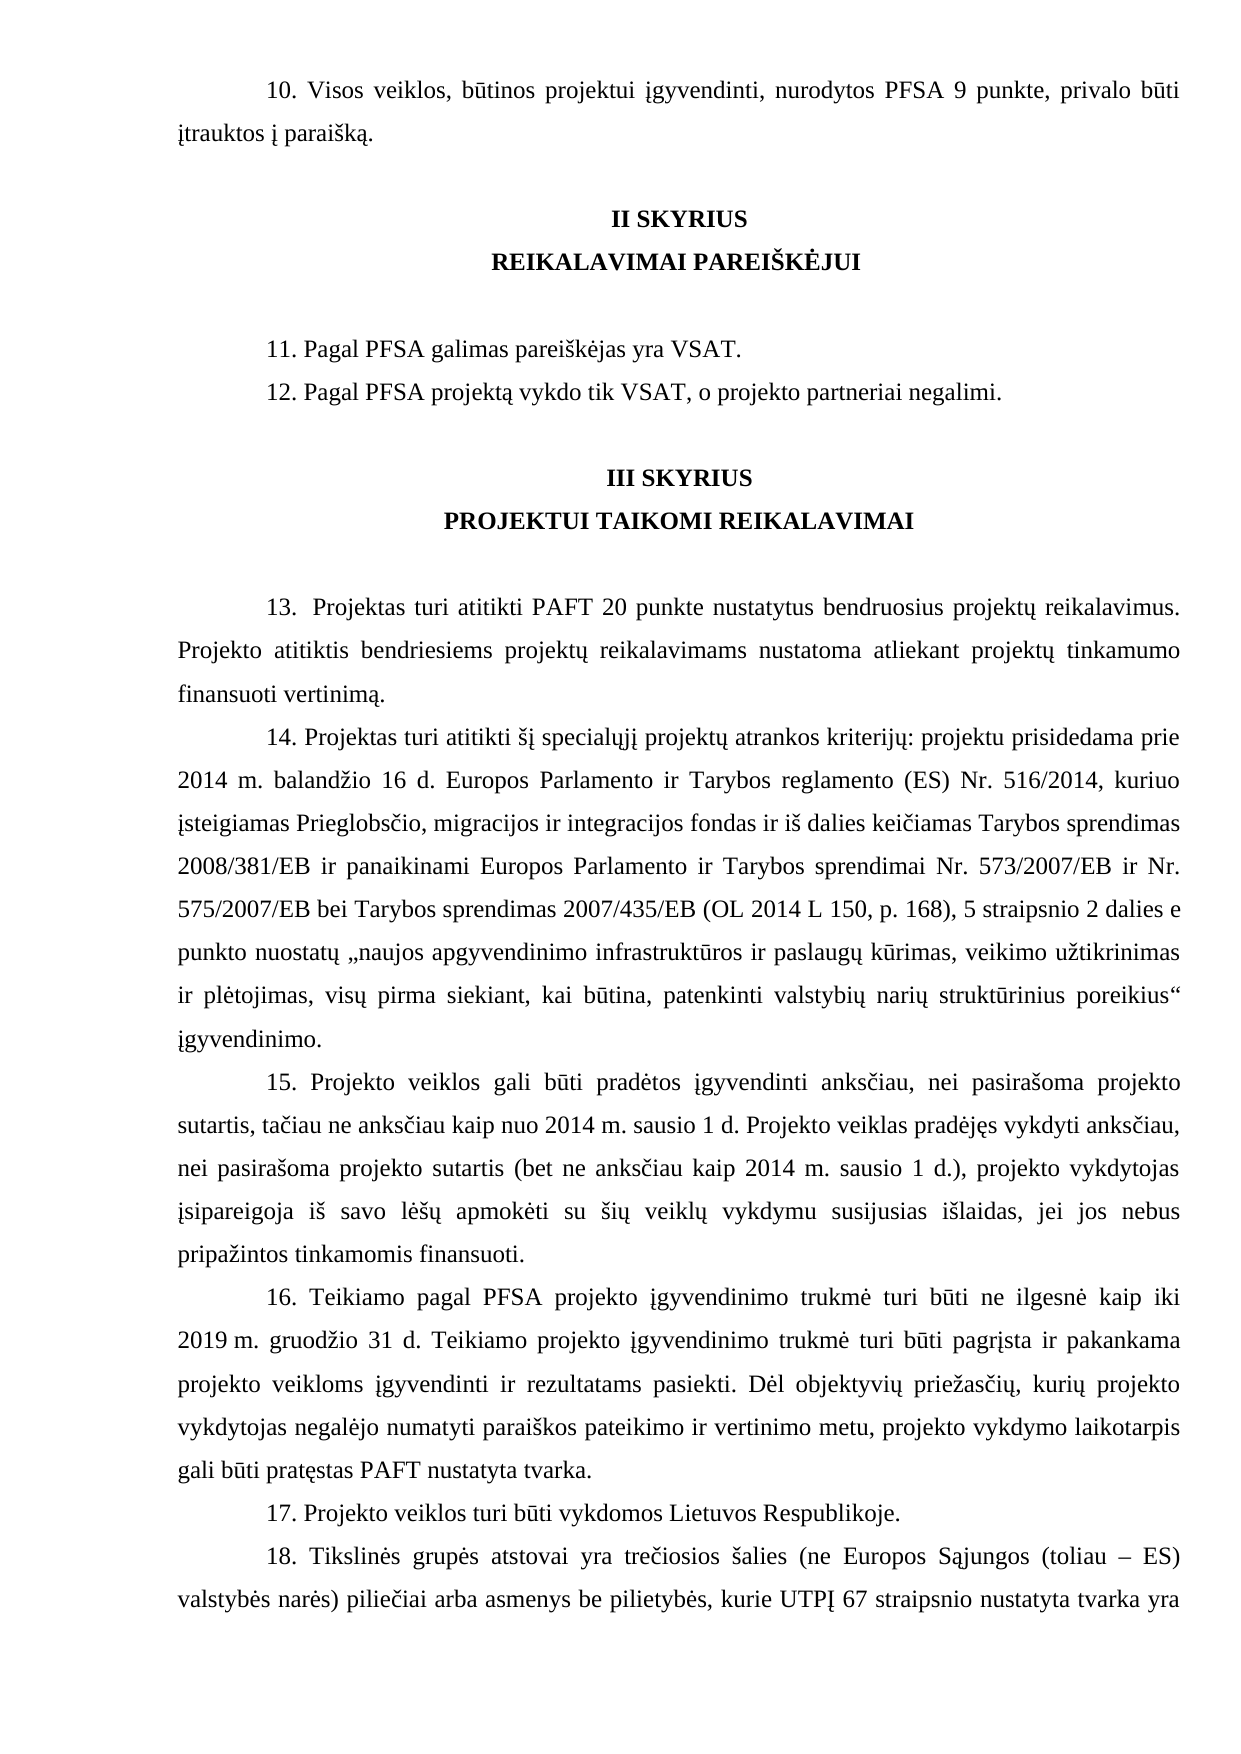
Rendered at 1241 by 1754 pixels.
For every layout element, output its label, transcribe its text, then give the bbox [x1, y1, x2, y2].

text 17. Projekto veiklos turi būti vykdomos Lietuvos Respublikoje. [177, 1498, 1181, 1527]
text 13. Projektas turi atitikti PAFT 20 punkte nustatytus bendruosius projektų reikalavimus. Projekto atitiktis bendriesiems projektų reikalavimams nustatoma atliekant projektų tinkamumo finansuoti vertinimą. [177, 592, 1181, 707]
text 16. Teikiamo pagal PFSA projekto įgyvendinimo trukmė turi būti ne ilgesnė kaip iki 2019 m. gruodžio 31 d. Teikiamo projekto įgyvendinimo trukmė turi būti pagrįsta ir pakankama projekto veikloms įgyvendinti ir rezultatams pasiekti. Dėl objektyvių priežasčių, kurių projekto vykdytojas negalėjo numatyti paraiškos pateikimo ir vertinimo metu, projekto vykdymo laikotarpis gali būti pratęstas PAFT nustatyta tvarka. [177, 1282, 1181, 1484]
text 10. Visos veiklos, būtinos projektui įgyvendinti, nurodytos PFSA 9 punkte, privalo būti įtrauktos į paraišką. [177, 75, 1181, 147]
text PROJEKTUI TAIKOMI REIKALAVIMAI [177, 506, 1181, 535]
text 11. Pagal PFSA galimas pareiškėjas yra VSAT. [177, 334, 1181, 362]
text III SKYRIUS [177, 463, 1181, 492]
text II SKYRIUS [177, 204, 1181, 233]
text 18. Tikslinės grupės atstovai yra trečiosios šalies (ne Europos Sąjungos (toliau – ES) valstybės narės) piliečiai arba asmenys be pilietybės, kurie UTPĮ 67 straipsnio nustatyta tvarka yra [177, 1541, 1181, 1613]
text 14. Projektas turi atitikti šį specialųjį projektų atrankos kriterijų: projektu prisidedama prie 2014 m. balandžio 16 d. Europos Parlamento ir Tarybos reglamento (ES) Nr. 516/2014, kuriuo įsteigiamas Prieglobsčio, migracijos ir integracijos fondas ir iš dalies keičiamas Tarybos sprendimas 2008/381/EB ir panaikinami Europos Parlamento ir Tarybos sprendimai Nr. 573/2007/EB ir Nr. 575/2007/EB bei Tarybos sprendimas 2007/435/EB (OL 2014 L 150, p. 168), 5 straipsnio 2 dalies e punkto nuostatų „naujos apgyvendinimo infrastruktūros ir paslaugų kūrimas, veikimo užtikrinimas ir plėtojimas, visų pirma siekiant, kai būtina, patenkinti valstybių narių struktūrinius poreikius“ įgyvendinimo. [177, 722, 1181, 1052]
text 12. Pagal PFSA projektą vykdo tik VSAT, o projekto partneriai negalimi. [177, 377, 1181, 406]
text 15. Projekto veiklos gali būti pradėtos įgyvendinti anksčiau, nei pasirašoma projekto sutartis, tačiau ne anksčiau kaip nuo 2014 m. sausio 1 d. Projekto veiklas pradėjęs vykdyti anksčiau, nei pasirašoma projekto sutartis (bet ne anksčiau kaip 2014 m. sausio 1 d.), projekto vykdytojas įsipareigoja iš savo lėšų apmokėti su šių veiklų vykdymu susijusias išlaidas, jei jos nebus pripažintos tinkamomis finansuoti. [177, 1067, 1181, 1268]
text REIKALAVIMAI PAREIŠKĖJUI [177, 247, 1181, 276]
